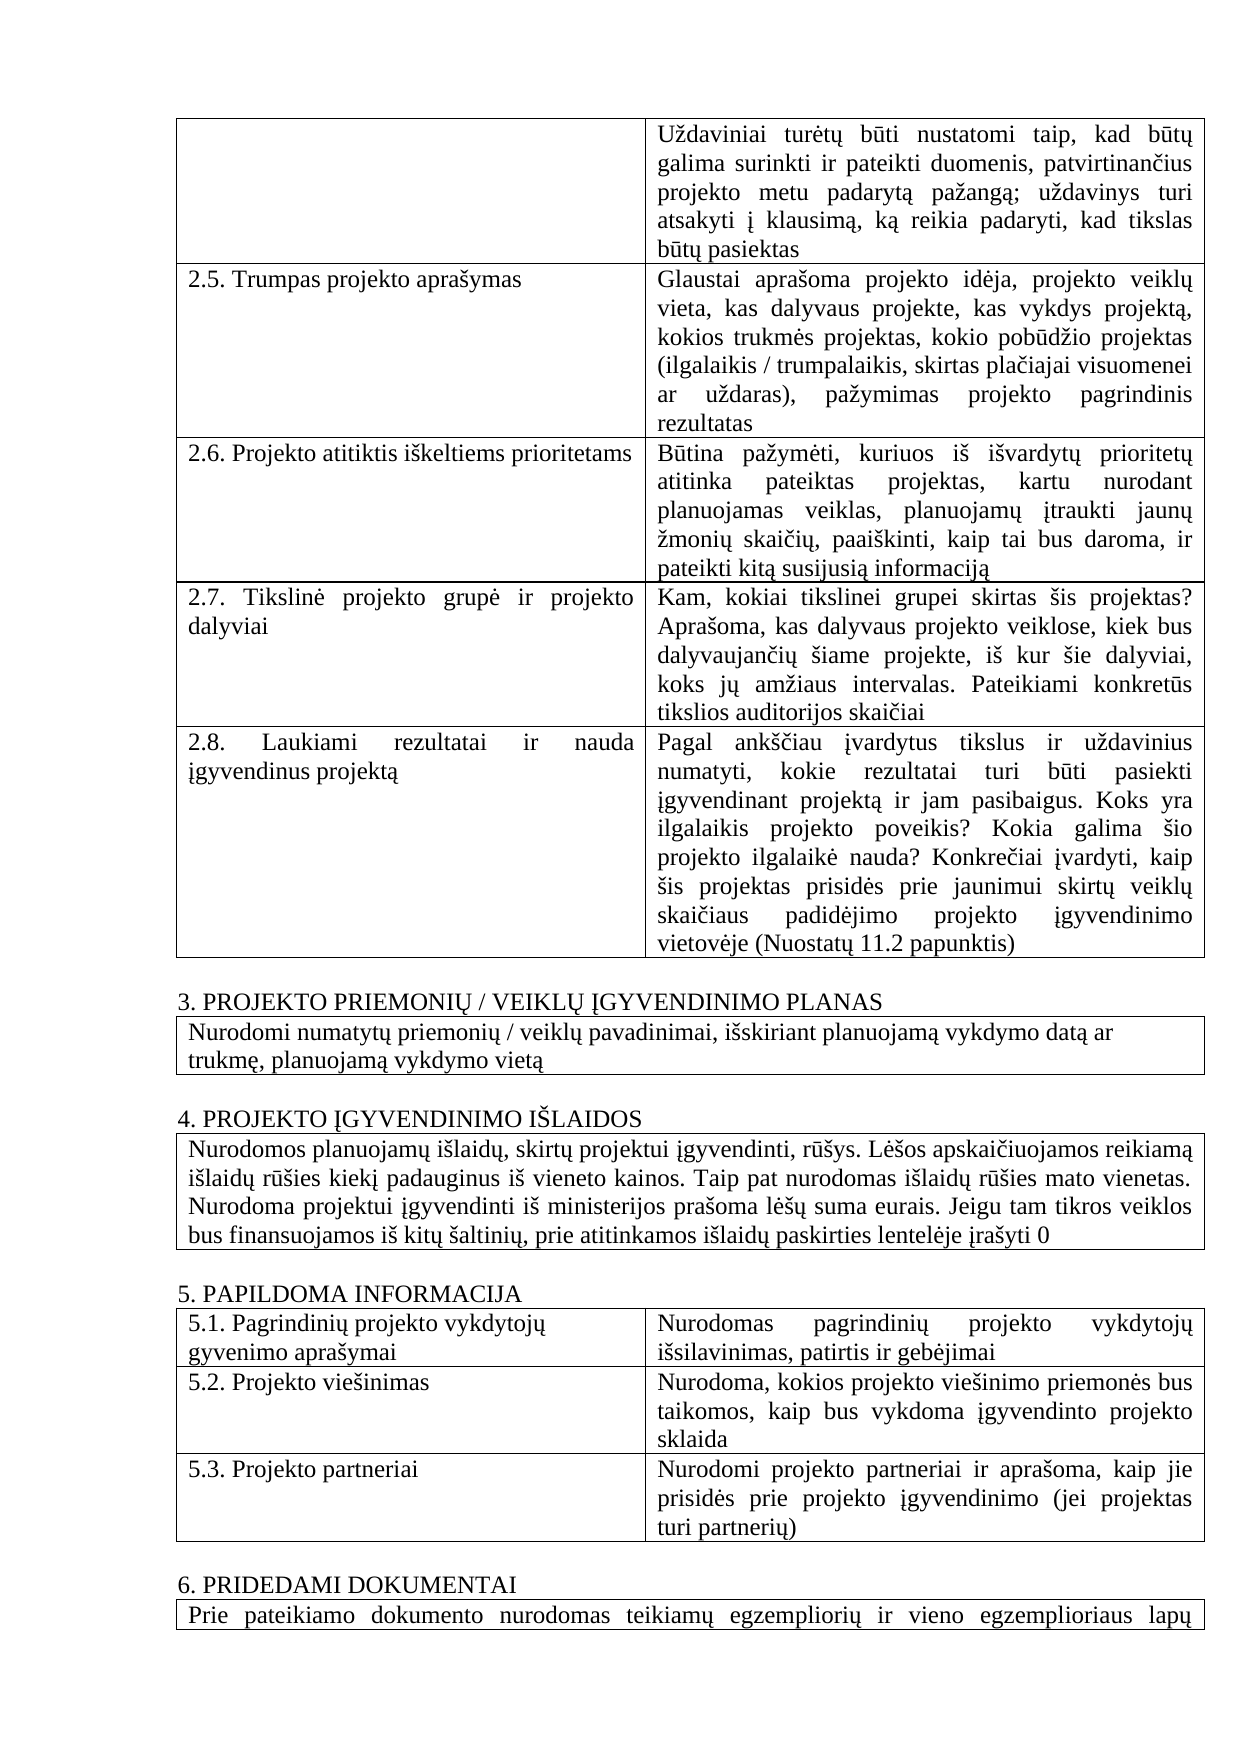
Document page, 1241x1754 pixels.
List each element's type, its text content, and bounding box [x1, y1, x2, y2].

table_cell Pagal ankščiau įvardytus tikslus ir uždavinius numatyti, kokie rezultatai turi būti pasiekti įgyvendinant projektą ir jam pasibaigus. Koks yra ilgalaikis projekto poveikis? Kokia galima šio projekto ilgalaikė nauda? Konkrečiai įvardyti, kaip šis projektas prisidės prie jaunimui skirtų veiklų skaičiaus padidėjimo projekto įgyvendinimo vietovėje (Nuostatų 11.2 papunktis) [646, 727, 1204, 957]
text 4. PROJEKTO ĮGYVENDINIMO IŠLAIDOS [177, 1104, 1181, 1133]
table_cell 2.5. Trumpas projekto aprašymas [177, 264, 645, 437]
table_header Prie pateikiamo dokumento nurodomas teikiamų egzempliorių ir vieno egzemplioriaus lapų [177, 1600, 1204, 1629]
table_cell 2.7. Tikslinė projekto grupė ir projekto dalyviai [177, 583, 645, 726]
table_header Nurodomas pagrindinių projekto vykdytojų išsilavinimas, patirtis ir gebėjimai [646, 1309, 1204, 1366]
text 6. PRIDEDAMI DOKUMENTAI [177, 1570, 1181, 1599]
table_cell Glaustai aprašoma projekto idėja, projekto veiklų vieta, kas dalyvaus projekte, kas vykdys projektą, kokios trukmės projektas, kokio pobūdžio projektas (ilgalaikis / trumpalaikis, skirtas plačiajai visuomenei ar uždaras), pažymimas projekto pagrindinis rezultatas [646, 264, 1204, 437]
table_header Nurodomos planuojamų išlaidų, skirtų projektui įgyvendinti, rūšys. Lėšos apskaičiuojamos reikiamą išlaidų rūšies kiekį padauginus iš vieneto kainos. Taip pat nurodomas išlaidų rūšies mato vienetas. Nurodoma projektui įgyvendinti iš ministerijos prašoma lėšų suma eurais. Jeigu tam tikros veiklos bus finansuojamos iš kitų šaltinių, prie atitinkamos išlaidų paskirties lentelėje įrašyti 0 [177, 1134, 1204, 1249]
table_cell 5.3. Projekto partneriai [177, 1454, 645, 1541]
text 3. PROJEKTO PRIEMONIŲ / VEIKLŲ ĮGYVENDINIMO PLANAS [177, 987, 1181, 1016]
table_cell Nurodomi projekto partneriai ir aprašoma, kaip jie prisidės prie projekto įgyvendinimo (jei projektas turi partnerių) [646, 1454, 1204, 1541]
table_cell Būtina pažymėti, kuriuos iš išvardytų prioritetų atitinka pateiktas projektas, kartu nurodant planuojamas veiklas, planuojamų įtraukti jaunų žmonių skaičių, paaiškinti, kaip tai bus daroma, ir pateikti kitą susijusią informaciją [646, 438, 1204, 581]
table_cell 5.2. Projekto viešinimas [177, 1367, 645, 1453]
table_header Nurodomi numatytų priemonių / veiklų pavadinimai, išskiriant planuojamą vykdymo datą ar trukmę, planuojamą vykdymo vietą [177, 1017, 1204, 1074]
table_cell Uždaviniai turėtų būti nustatomi taip, kad būtų galima surinkti ir pateikti duomenis, patvirtinančius projekto metu padarytą pažangą; uždavinys turi atsakyti į klausimą, ką reikia padaryti, kad tikslas būtų pasiektas [646, 119, 1204, 263]
text 5. PAPILDOMA INFORMACIJA [177, 1279, 1181, 1307]
table_cell 2.6. Projekto atitiktis iškeltiems prioritetams [177, 438, 645, 581]
table_cell Nurodoma, kokios projekto viešinimo priemonės bus taikomos, kaip bus vykdoma įgyvendinto projekto sklaida [646, 1367, 1204, 1453]
table_cell [177, 119, 645, 263]
table_cell 2.8. Laukiami rezultatai ir nauda įgyvendinus projektą [177, 727, 645, 957]
table_cell Kam, kokiai tikslinei grupei skirtas šis projektas? Aprašoma, kas dalyvaus projekto veiklose, kiek bus dalyvaujančių šiame projekte, iš kur šie dalyviai, koks jų amžiaus intervalas. Pateikiami konkretūs tikslios auditorijos skaičiai [646, 583, 1204, 726]
table_header 5.1. Pagrindinių projekto vykdytojų gyvenimo aprašymai [177, 1309, 645, 1366]
